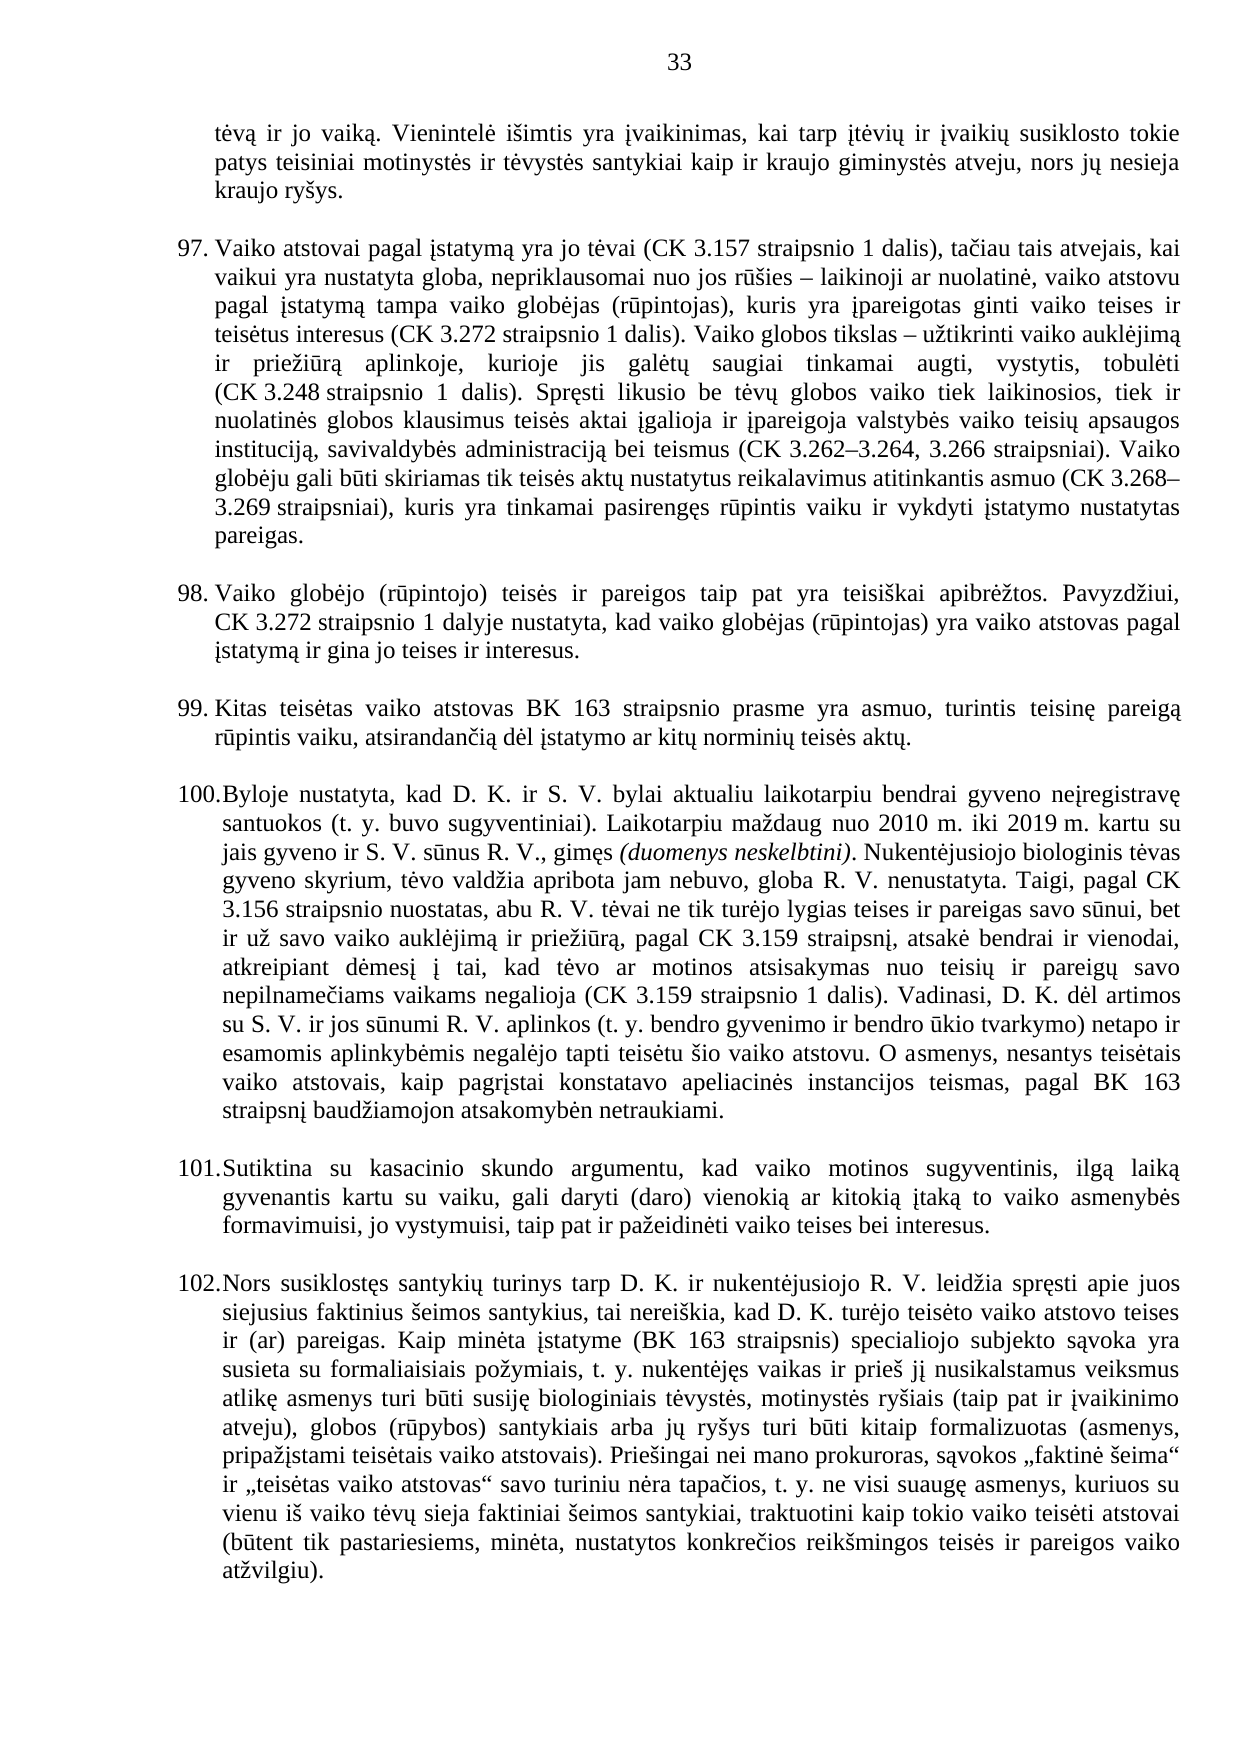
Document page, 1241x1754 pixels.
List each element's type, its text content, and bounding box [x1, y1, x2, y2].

text 99. Kitas teisėtas vaiko atstovas BK 163 straipsnio prasme yra asmuo, turintis teisinę pareigą rūpintis vaiku, atsirandančią dėl įstatymo ar kitų norminių teisės aktų. [177, 693, 1181, 751]
text 100. Byloje nustatyta, kad D. K. ir S. V. bylai aktualiu laikotarpiu bendrai gyveno neįregistravę santuokos (t. y. buvo sugyventiniai). Laikotarpiu maždaug nuo 2010 m. iki 2019 m. kartu su jais gyveno ir S. V. sūnus R. V., gimęs (duomenys neskelbtini). Nukentėjusiojo biologinis tėvas gyveno skyrium, tėvo valdžia apribota jam nebuvo, globa R. V. nenustatyta. Taigi, pagal CK 3.156 straipsnio nuostatas, abu R. V. tėvai ne tik turėjo lygias teises ir pareigas savo sūnui, bet ir už savo vaiko auklėjimą ir priežiūrą, pagal CK 3.159 straipsnį, atsakė bendrai ir vienodai, atkreipiant dėmesį į tai, kad tėvo ar motinos atsisakymas nuo teisių ir pareigų savo nepilnamečiams vaikams negalioja (CK 3.159 straipsnio 1 dalis). Vadinasi, D. K. dėl artimos su S. V. ir jos sūnumi R. V. aplinkos (t. y. bendro gyvenimo ir bendro ūkio tvarkymo) netapo ir esamomis aplinkybėmis negalėjo tapti teisėtu šio vaiko atstovu. O asmenys, nesantys teisėtais vaiko atstovais, kaip pagrįstai konstatavo apeliacinės instancijos teismas, pagal BK 163 straipsnį baudžiamojon atsakomybėn netraukiami. [177, 779, 1181, 1124]
text 101. Sutiktina su kasacinio skundo argumentu, kad vaiko motinos sugyventinis, ilgą laiką gyvenantis kartu su vaiku, gali daryti (daro) vienokią ar kitokią įtaką to vaiko asmenybės formavimuisi, jo vystymuisi, taip pat ir pažeidinėti vaiko teises bei interesus. [177, 1153, 1181, 1239]
text 102. Nors susiklostęs santykių turinys tarp D. K. ir nukentėjusiojo R. V. leidžia spręsti apie juos siejusius faktinius šeimos santykius, tai nereiškia, kad D. K. turėjo teisėto vaiko atstovo teises ir (ar) pareigas. Kaip minėta įstatyme (BK 163 straipsnis) specialiojo subjekto sąvoka yra susieta su formaliaisiais požymiais, t. y. nukentėjęs vaikas ir prieš jį nusikalstamus veiksmus atlikę asmenys turi būti susiję biologiniais tėvystės, motinystės ryšiais (taip pat ir įvaikinimo atveju), globos (rūpybos) santykiais arba jų ryšys turi būti kitaip formalizuotas (asmenys, pripažįstami teisėtais vaiko atstovais). Priešingai nei mano prokuroras, sąvokos „faktinė šeima“ ir „teisėtas vaiko atstovas“ savo turiniu nėra tapačios, t. y. ne visi suaugę asmenys, kuriuos su vienu iš vaiko tėvų sieja faktiniai šeimos santykiai, traktuotini kaip tokio vaiko teisėti atstovai (būtent tik pastariesiems, minėta, nustatytos konkrečios reikšmingos teisės ir pareigos vaiko atžvilgiu). [177, 1268, 1181, 1584]
text 97. Vaiko atstovai pagal įstatymą yra jo tėvai (CK 3.157 straipsnio 1 dalis), tačiau tais atvejais, kai vaikui yra nustatyta globa, nepriklausomai nuo jos rūšies – laikinoji ar nuolatinė, vaiko atstovu pagal įstatymą tampa vaiko globėjas (rūpintojas), kuris yra įpareigotas ginti vaiko teises ir teisėtus interesus (CK 3.272 straipsnio 1 dalis). Vaiko globos tikslas – užtikrinti vaiko auklėjimą ir priežiūrą aplinkoje, kurioje jis galėtų saugiai tinkamai augti, vystytis, tobulėti (CK 3.248 straipsnio 1 dalis). Spręsti likusio be tėvų globos vaiko tiek laikinosios, tiek ir nuolatinės globos klausimus teisės aktai įgalioja ir įpareigoja valstybės vaiko teisių apsaugos instituciją, savivaldybės administraciją bei teismus (CK 3.262–3.264, 3.266 straipsniai). Vaiko globėju gali būti skiriamas tik teisės aktų nustatytus reikalavimus atitinkantis asmuo (CK 3.268–3.269 straipsniai), kuris yra tinkamai pasirengęs rūpintis vaiku ir vykdyti įstatymo nustatytas pareigas. [177, 233, 1181, 549]
text tėvą ir jo vaiką. Vienintelė išimtis yra įvaikinimas, kai tarp įtėvių ir įvaikių susiklosto tokie patys teisiniai motinystės ir tėvystės santykiai kaip ir kraujo giminystės atveju, nors jų nesieja kraujo ryšys. [177, 118, 1181, 204]
text 98. Vaiko globėjo (rūpintojo) teisės ir pareigos taip pat yra teisiškai apibrėžtos. Pavyzdžiui, CK 3.272 straipsnio 1 dalyje nustatyta, kad vaiko globėjas (rūpintojas) yra vaiko atstovas pagal įstatymą ir gina jo teises ir interesus. [177, 578, 1181, 664]
